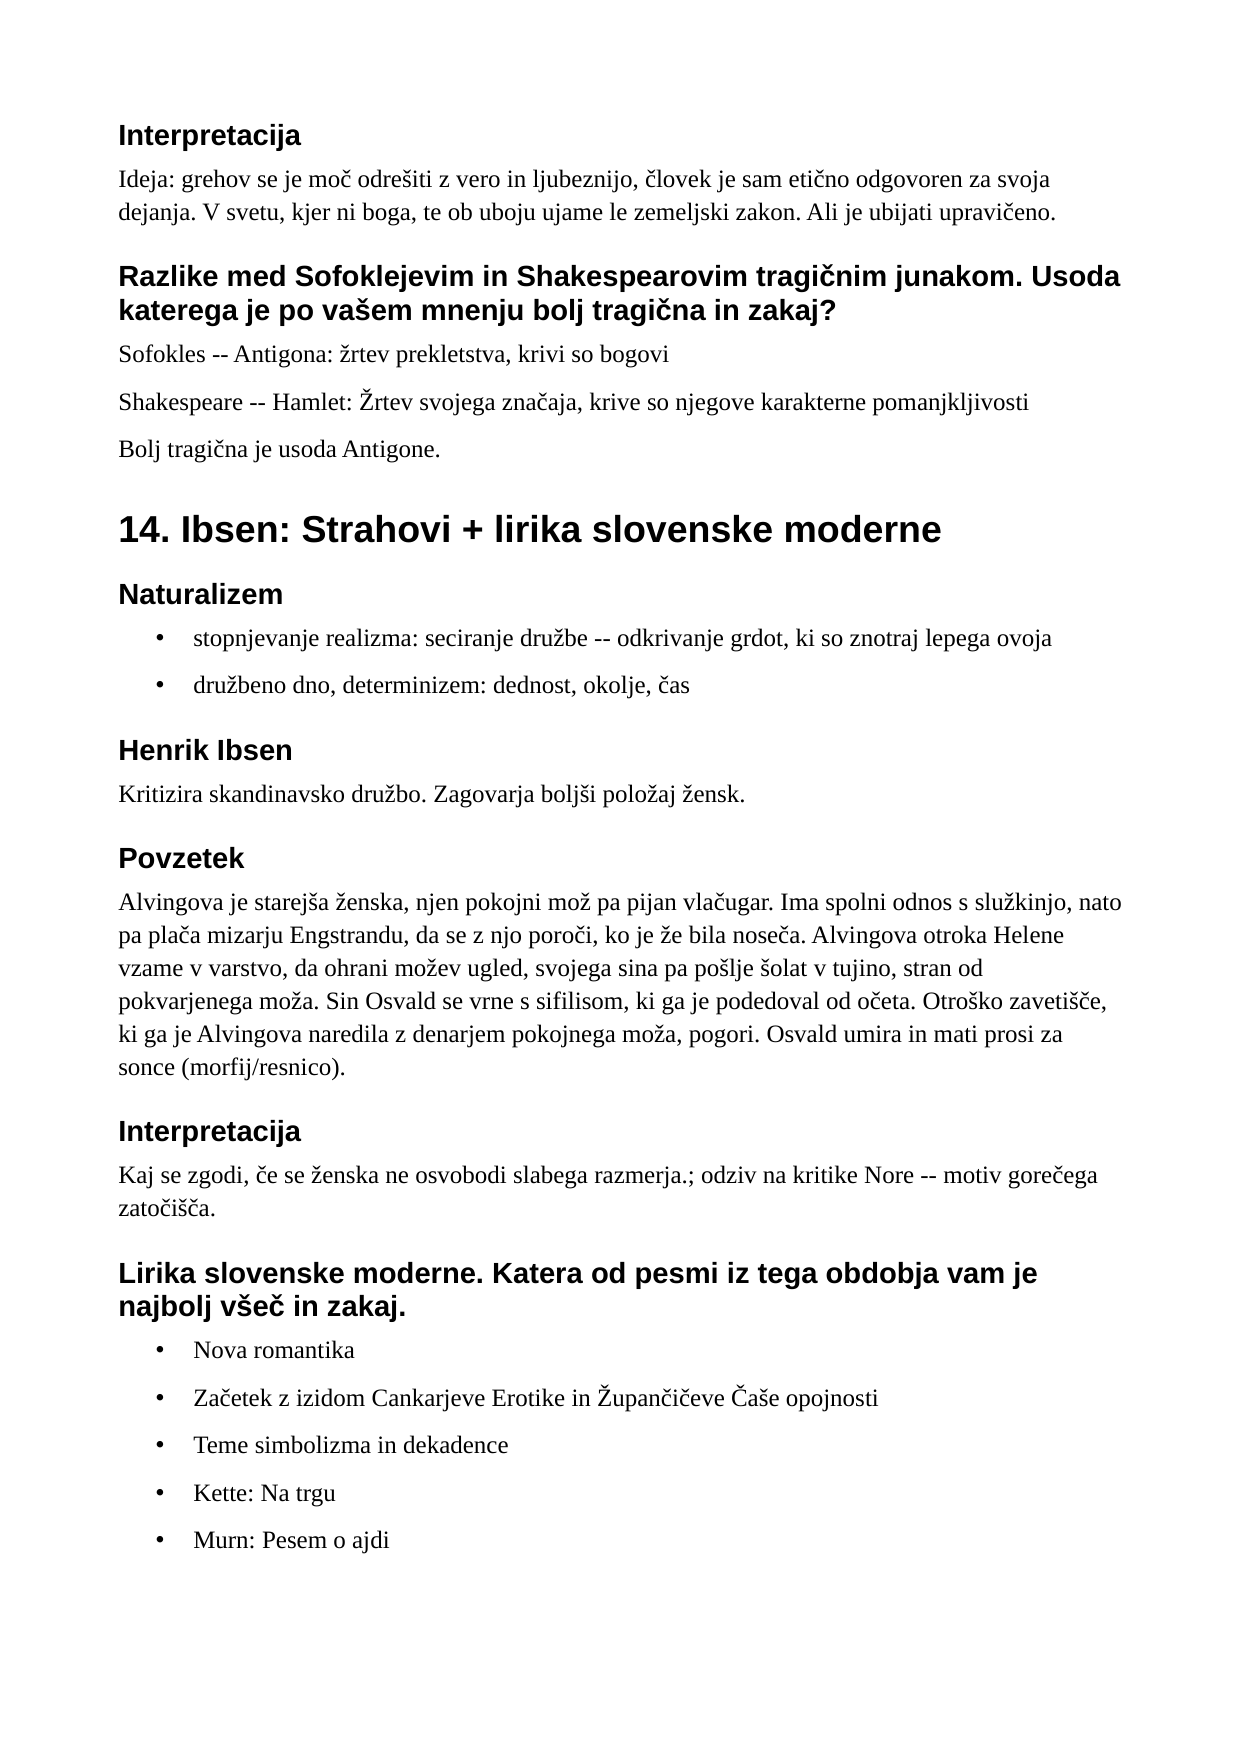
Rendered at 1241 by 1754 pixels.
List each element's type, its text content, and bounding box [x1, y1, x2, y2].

list Murn: Pesem o ajdi [156, 1526, 1122, 1554]
list Nova romantika [156, 1335, 1122, 1364]
list Začetek z izidom Cankarjeve Erotike in Župančičeve Čaše opojnosti [156, 1383, 1122, 1412]
text Bolj tragična je usoda Antigone. [118, 434, 1122, 463]
text Ideja: grehov se je moč odrešiti z vero in ljubeznijo, človek je sam etično odgovoren za svoja dejanja. V svetu, kjer ni boga, te ob uboju ujame le zemeljski zakon. Ali je ubijati upravičeno. [118, 164, 1122, 226]
text Kritizira skandinavsko družbo. Zagovarja boljši položaj žensk. [118, 779, 1122, 808]
list Kette: Na trgu [156, 1478, 1122, 1507]
subtitle Interpretacija [118, 1114, 1122, 1148]
list družbeno dno, determinizem: dednost, okolje, čas [156, 671, 1122, 699]
text Sofokles -- Antigona: žrtev prekletstva, krivi so bogovi [118, 339, 1122, 368]
text Kaj se zgodi, če se ženska ne osvobodi slabega razmerja.; odziv na kritike Nore -- motiv gorečega zatočišča. [118, 1160, 1122, 1222]
text Alvingova je starejša ženska, njen pokojni mož pa pijan vlačugar. Ima spolni odnos s služkinjo, nato pa plača mizarju Engstrandu, da se z njo poroči, ko je že bila noseča. Alvingova otroka Helene vzame v varstvo, da ohrani možev ugled, svojega sina pa pošlje šolat v tujino, stran od pokvarjenega moža. Sin Osvald se vrne s sifilisom, ki ga je podedoval od očeta. Otroško zavetišče, ki ga je Alvingova naredila z denarjem pokojnega moža, pogori. Osvald umira in mati prosi za sonce (morfij/resnico). [118, 887, 1122, 1081]
list Teme simbolizma in dekadence [156, 1430, 1122, 1459]
text Shakespeare -- Hamlet: Žrtev svojega značaja, krive so njegove karakterne pomanjkljivosti [118, 387, 1122, 415]
subtitle Henrik Ibsen [118, 733, 1122, 766]
subtitle Naturalizem [118, 577, 1122, 611]
subtitle Lirika slovenske moderne. Katera od pesmi iz tega obdobja vam je najbolj všeč in zakaj. [118, 1256, 1122, 1323]
subtitle Povzetek [118, 841, 1122, 874]
subtitle 14. Ibsen: Strahovi + lirika slovenske moderne [118, 507, 1122, 550]
subtitle Interpretacija [118, 118, 1122, 152]
list stopnjevanje realizma: seciranje družbe -- odkrivanje grdot, ki so znotraj lepega ovoja [156, 623, 1122, 652]
subtitle Razlike med Sofoklejevim in Shakespearovim tragičnim junakom. Usoda katerega je po vašem mnenju bolj tragična in zakaj? [118, 259, 1122, 326]
